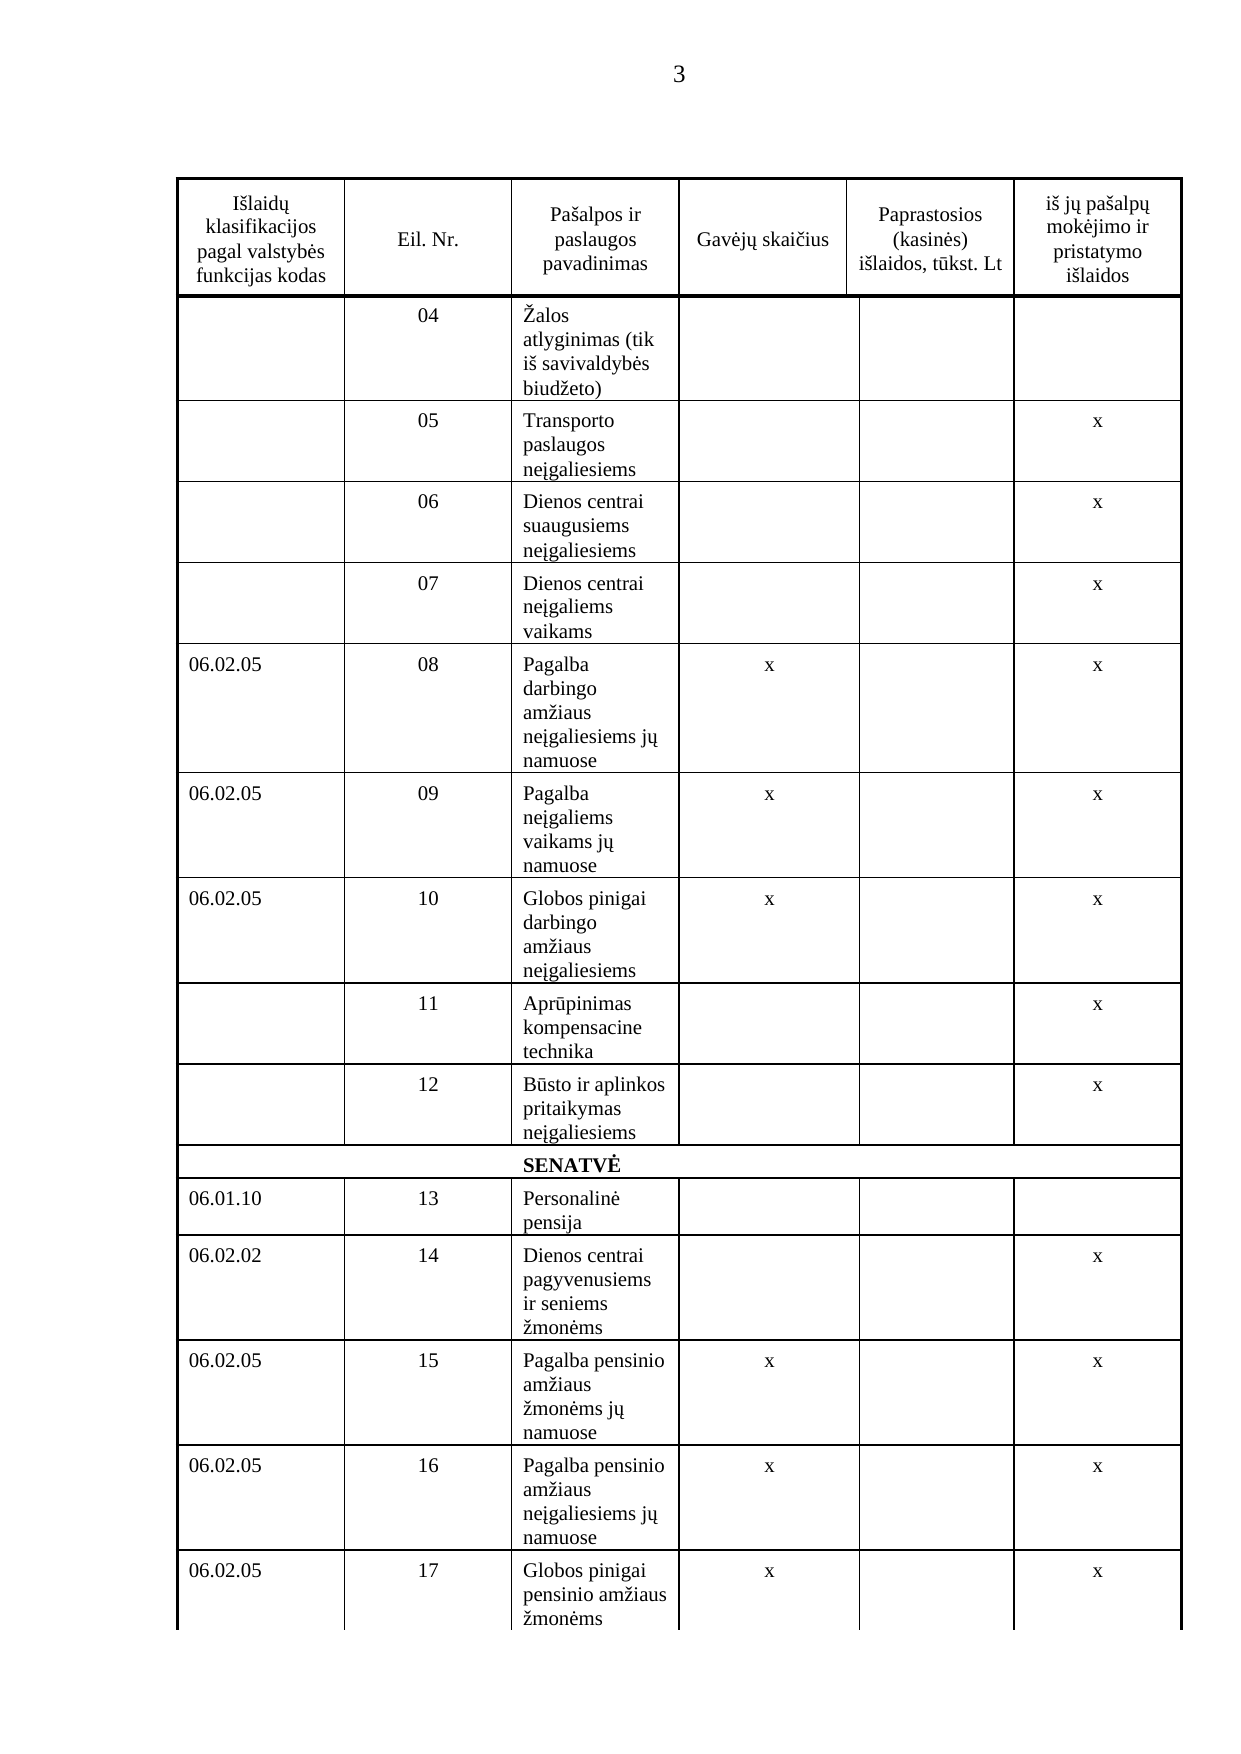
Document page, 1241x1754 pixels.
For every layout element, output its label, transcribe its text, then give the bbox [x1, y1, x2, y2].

table_cell Personalinė pensija [512, 1179, 678, 1234]
table_cell Dienos centrai pagyvenusiems ir seniems žmonėms [512, 1236, 678, 1339]
table_cell Globos pinigai pensinio amžiaus žmonėms [512, 1551, 678, 1630]
table_cell 17 [345, 1551, 511, 1630]
table_cell [179, 1146, 344, 1177]
table_cell [179, 563, 344, 643]
table_cell x [1015, 644, 1180, 772]
table_cell 09 [345, 773, 511, 877]
table_cell Globos pinigai darbingo amžiaus neįgaliesiems [512, 878, 678, 982]
table_cell [1015, 298, 1180, 399]
table_cell [860, 644, 1013, 772]
table_cell x [680, 1341, 859, 1444]
table_cell [680, 1065, 859, 1144]
table_cell [860, 298, 1013, 399]
table_cell [860, 773, 1013, 877]
table_cell x [1015, 482, 1180, 562]
table_cell Pagalba pensinio amžiaus neįgaliesiems jų namuose [512, 1446, 678, 1549]
table_cell 06.02.05 [179, 1551, 344, 1630]
table_cell [680, 1179, 859, 1234]
table_cell Pagalba darbingo amžiaus neįgaliesiems jų namuose [512, 644, 678, 772]
table_cell 10 [345, 878, 511, 982]
table_cell [860, 1341, 1013, 1444]
table_cell x [1015, 1065, 1180, 1144]
table_cell x [1015, 1341, 1180, 1444]
table_cell x [1015, 984, 1180, 1063]
table_cell 06.02.05 [179, 773, 344, 877]
table_cell [680, 401, 859, 481]
table_cell Dienos centrai neįgaliems vaikams [512, 563, 678, 643]
table_cell [680, 298, 859, 399]
table_cell [860, 1236, 1013, 1339]
table_cell [860, 563, 1013, 643]
table_cell [680, 482, 859, 562]
table_cell [680, 984, 859, 1063]
table_cell [179, 1065, 344, 1144]
table_cell [860, 1551, 1013, 1630]
table_cell 06.02.05 [179, 1446, 344, 1549]
table_cell [680, 563, 859, 643]
table_cell 06.02.05 [179, 644, 344, 772]
table_cell x [1015, 1551, 1180, 1630]
table_cell Pagalba pensinio amžiaus žmonėms jų namuose [512, 1341, 678, 1444]
table_header Pašalpos ir paslaugos pavadinimas [512, 180, 678, 294]
table_cell [860, 984, 1013, 1063]
table_cell Dienos centrai suaugusiems neįgaliesiems [512, 482, 678, 562]
table_cell Pagalba neįgaliems vaikams jų namuose [512, 773, 678, 877]
table_cell [179, 482, 344, 562]
table_cell Būsto ir aplinkos pritaikymas neįgaliesiems [512, 1065, 678, 1144]
table_cell x [1015, 1446, 1180, 1549]
table_cell [860, 1179, 1013, 1234]
table_cell Transporto paslaugos neįgaliesiems [512, 401, 678, 481]
table_cell 07 [345, 563, 511, 643]
table_cell [860, 878, 1013, 982]
table_cell 06.02.02 [179, 1236, 344, 1339]
table_cell 06.01.10 [179, 1179, 344, 1234]
table_cell [860, 482, 1013, 562]
table_cell 06.02.05 [179, 878, 344, 982]
table_cell x [1015, 773, 1180, 877]
table_cell x [1015, 401, 1180, 481]
table_cell x [680, 1551, 859, 1630]
table_cell 16 [345, 1446, 511, 1549]
table_cell [860, 1446, 1013, 1549]
table_cell 13 [345, 1179, 511, 1234]
table_cell x [680, 644, 859, 772]
table_cell [1015, 1179, 1180, 1234]
table_cell 14 [345, 1236, 511, 1339]
table_cell Aprūpinimas kompensacine technika [512, 984, 678, 1063]
table_cell 11 [345, 984, 511, 1063]
table_cell x [680, 878, 859, 982]
table_cell [344, 1146, 512, 1177]
table_cell [679, 1146, 859, 1177]
table_cell [179, 298, 344, 399]
table_cell 12 [345, 1065, 511, 1144]
table_cell Žalos atlyginimas (tik iš savivaldybės biudžeto) [512, 298, 678, 399]
table_cell 08 [345, 644, 511, 772]
table_cell x [1015, 1236, 1180, 1339]
table_header Paprastosios (kasinės) išlaidos, tūkst. Lt [847, 180, 1013, 294]
table_header Gavėjų skaičius [680, 180, 846, 294]
table_cell SENATVĖ [512, 1146, 679, 1177]
table_cell [1014, 1146, 1180, 1177]
table_cell x [680, 1446, 859, 1549]
table_cell 15 [345, 1341, 511, 1444]
table_header iš jų pašalpų mokėjimo ir pristatymo išlaidos [1015, 180, 1180, 294]
table_cell x [1015, 563, 1180, 643]
table_cell 05 [345, 401, 511, 481]
table_cell [860, 1065, 1013, 1144]
table_header Išlaidų klasifikacijos pagal valstybės funkcijas kodas [179, 180, 344, 294]
table_cell x [1015, 878, 1180, 982]
table_cell [680, 1236, 859, 1339]
table_header Eil. Nr. [345, 180, 511, 294]
table_cell [859, 1146, 1014, 1177]
table_cell 04 [345, 298, 511, 399]
table_cell [179, 401, 344, 481]
table_cell x [680, 773, 859, 877]
table_cell [860, 401, 1013, 481]
table_cell 06.02.05 [179, 1341, 344, 1444]
table_cell [179, 984, 344, 1063]
table_cell 06 [345, 482, 511, 562]
